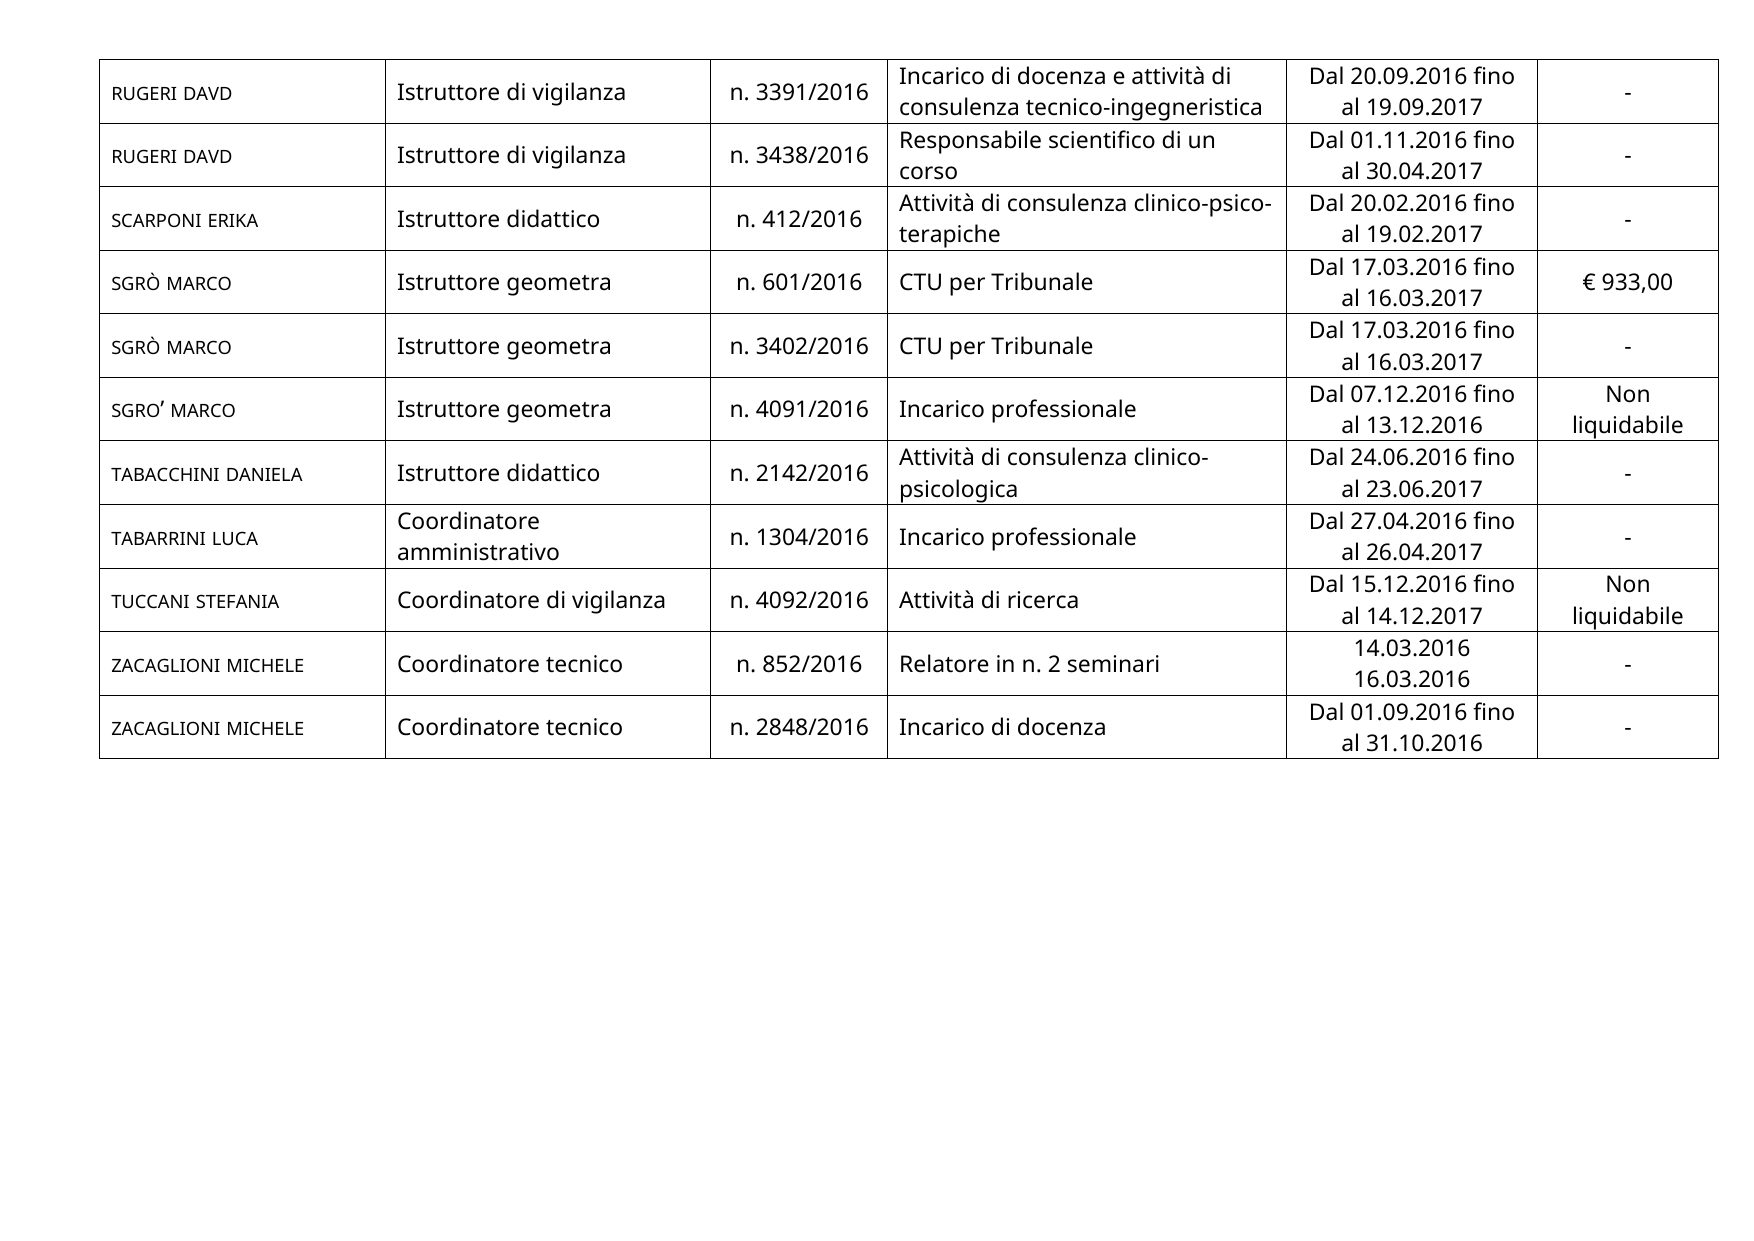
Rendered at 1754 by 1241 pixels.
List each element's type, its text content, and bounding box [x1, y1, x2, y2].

table_cell Istruttore didattico [386, 187, 710, 250]
table_cell Incarico di docenza e attività di consulenza tecnico-ingegneristica [888, 60, 1286, 123]
table_cell - [1538, 187, 1718, 250]
table_cell n. 412/2016 [711, 187, 887, 250]
table_cell scarponi erika [100, 187, 385, 250]
table_cell Dal 20.02.2016 fino al 19.02.2017 [1287, 187, 1537, 250]
table_cell 14.03.2016 16.03.2016 [1287, 632, 1537, 694]
table_cell Dal 17.03.2016 fino al 16.03.2017 [1287, 251, 1537, 313]
table_cell sgro’ marco [100, 378, 385, 440]
table_cell n. 3402/2016 [711, 314, 887, 377]
table_cell Coordinatore tecnico [386, 696, 710, 758]
table_cell Istruttore di vigilanza [386, 124, 710, 186]
table_cell Incarico professionale [888, 378, 1286, 440]
table_cell tuccani stefania [100, 569, 385, 631]
table_cell CTU per Tribunale [888, 251, 1286, 313]
table_cell n. 2848/2016 [711, 696, 887, 758]
table_cell n. 4092/2016 [711, 569, 887, 631]
table_cell - [1538, 60, 1718, 123]
table_cell Dal 07.12.2016 fino al 13.12.2016 [1287, 378, 1537, 440]
table_cell sgrò marco [100, 251, 385, 313]
table_cell zacaglioni michele [100, 632, 385, 694]
table_cell rugeri davd [100, 60, 385, 123]
table_cell Attività di consulenza clinico-psico-terapiche [888, 187, 1286, 250]
table_cell n. 1304/2016 [711, 505, 887, 567]
table_cell zacaglioni michele [100, 696, 385, 758]
table_cell n. 852/2016 [711, 632, 887, 694]
table_cell Relatore in n. 2 seminari [888, 632, 1286, 694]
table_cell n. 3391/2016 [711, 60, 887, 123]
table_cell - [1538, 441, 1718, 504]
table_cell Attività di ricerca [888, 569, 1286, 631]
table_cell Dal 15.12.2016 fino al 14.12.2017 [1287, 569, 1537, 631]
table_cell Dal 27.04.2016 fino al 26.04.2017 [1287, 505, 1537, 567]
table_cell Dal 24.06.2016 fino al 23.06.2017 [1287, 441, 1537, 504]
table_cell Istruttore geometra [386, 314, 710, 377]
table_cell Coordinatore tecnico [386, 632, 710, 694]
table_cell Non liquidabile [1538, 378, 1718, 440]
table_cell n. 4091/2016 [711, 378, 887, 440]
table_cell - [1538, 314, 1718, 377]
table_cell Dal 01.11.2016 fino al 30.04.2017 [1287, 124, 1537, 186]
table_cell tabarrini luca [100, 505, 385, 567]
table_cell Istruttore didattico [386, 441, 710, 504]
table_cell Istruttore geometra [386, 251, 710, 313]
table_cell CTU per Tribunale [888, 314, 1286, 377]
table_cell Incarico di docenza [888, 696, 1286, 758]
table_cell € 933,00 [1538, 251, 1718, 313]
table_cell Istruttore geometra [386, 378, 710, 440]
table_cell Dal 20.09.2016 fino al 19.09.2017 [1287, 60, 1537, 123]
table_cell - [1538, 124, 1718, 186]
table_cell Dal 01.09.2016 fino al 31.10.2016 [1287, 696, 1537, 758]
table_cell Dal 17.03.2016 fino al 16.03.2017 [1287, 314, 1537, 377]
table_cell tabacchini daniela [100, 441, 385, 504]
table_cell - [1538, 632, 1718, 694]
table_cell - [1538, 696, 1718, 758]
table_cell sgrò marco [100, 314, 385, 377]
table_cell Istruttore di vigilanza [386, 60, 710, 123]
table_cell n. 2142/2016 [711, 441, 887, 504]
table_cell rugeri davd [100, 124, 385, 186]
table_cell Incarico professionale [888, 505, 1286, 567]
table_cell n. 3438/2016 [711, 124, 887, 186]
table_cell - [1538, 505, 1718, 567]
table_cell n. 601/2016 [711, 251, 887, 313]
table_cell Attività di consulenza clinico-psicologica [888, 441, 1286, 504]
table_cell Coordinatore amministrativo [386, 505, 710, 567]
table_cell Coordinatore di vigilanza [386, 569, 710, 631]
table_cell Responsabile scientifico di un corso [888, 124, 1286, 186]
table_cell Non liquidabile [1538, 569, 1718, 631]
